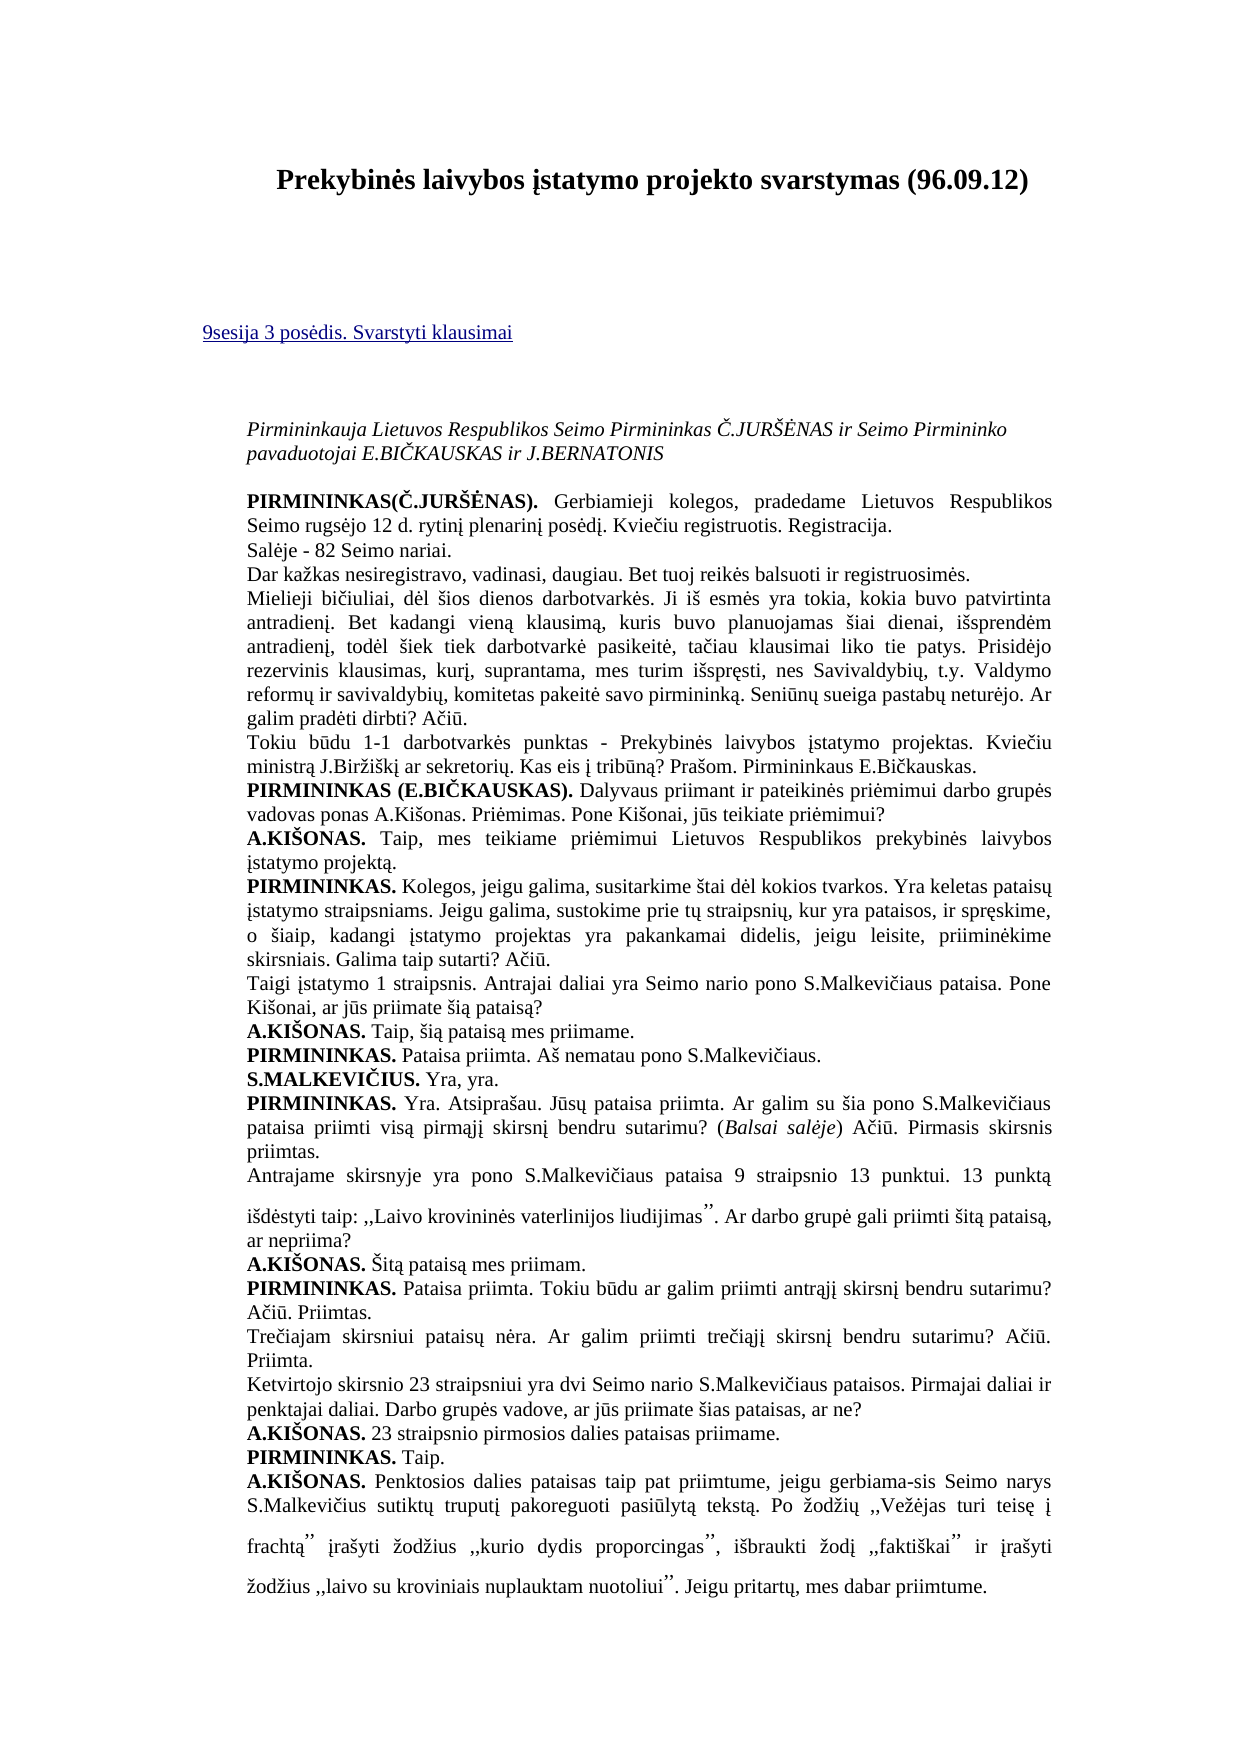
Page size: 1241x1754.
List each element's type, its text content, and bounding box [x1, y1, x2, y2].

text Taigi įstatymo 1 straipsnis. Antrajai daliai yra Seimo nario pono S.Malkevičiaus pataisa. Pone Kišonai, ar jūs priimate šią pataisą? [247, 971, 1053, 1019]
text PIRMININKAS. Yra. Atsiprašau. Jūsų pataisa priimta. Ar galim su šia pono S.Malkevičiaus pataisa priimti visą pirmąjį skirsnį bendru sutarimu? (Balsai salėje) Ačiū. Pirmasis skirsnis priimtas. [247, 1091, 1053, 1163]
text Prekybinės laivybos įstatymo projekto svarstymas (96.09.12) [247, 162, 1053, 196]
text PIRMININKAS (E.BIČKAUSKAS). Dalyvaus priimant ir pateikinės priėmimui darbo grupės vadovas ponas A.Kišonas. Priėmimas. Pone Kišonai, jūs teikiate priėmimui? [247, 778, 1053, 826]
text Pirmininkauja Lietuvos Respublikos Seimo Pirmininkas Č.JURŠĖNAS ir Seimo Pirmininko pavaduotojai E.BIČKAUSKAS ir J.BERNATONIS [247, 417, 1053, 465]
text A.KIŠONAS. Taip, mes teikiame priėmimui Lietuvos Respublikos prekybinės laivybos įstatymo projektą. [247, 826, 1053, 874]
text Trečiajam skirsniui pataisų nėra. Ar galim priimti trečiąjį skirsnį bendru sutarimu? Ačiū. Priimta. [247, 1324, 1053, 1372]
text PIRMININKAS. Kolegos, jeigu galima, susitarkime štai dėl kokios tvarkos. Yra keletas pataisų įstatymo straipsniams. Jeigu galima, sustokime prie tų straipsnių, kur yra pataisos, ir spręskime, o šiaip, kadangi įstatymo projektas yra pakankamai didelis, jeigu leisite, priiminėkime skirsniais. Galima taip sutarti? Ačiū. [247, 874, 1053, 971]
text PIRMININKAS. Pataisa priimta. Tokiu būdu ar galim priimti antrąjį skirsnį bendru sutarimu? Ačiū. Priimtas. [247, 1276, 1053, 1324]
text A.KIŠONAS. Taip, šią pataisą mes priimame. [247, 1019, 1053, 1043]
text A.KIŠONAS. Šitą pataisą mes priimam. [247, 1252, 1053, 1276]
text S.MALKEVIČIUS. Yra, yra. [247, 1067, 1053, 1091]
text Mielieji bičiuliai, dėl šios dienos darbotvarkės. Ji iš esmės yra tokia, kokia buvo patvirtinta antradienį. Bet kadangi vieną klausimą, kuris buvo planuojamas šiai dienai, išsprendėm antradienį, todėl šiek tiek darbotvarkė pasikeitė, tačiau klausimai liko tie patys. Prisidėjo rezervinis klausimas, kurį, suprantama, mes turim išspręsti, nes Savivaldybių, t.y. Valdymo reformų ir savivaldybių, komitetas pakeitė savo pirmininką. Seniūnų sueiga pastabų neturėjo. Ar galim pradėti dirbti? Ačiū. [247, 586, 1053, 730]
text Antrajame skirsnyje yra pono S.Malkevičiaus pataisa 9 straipsnio 13 punktui. 13 punktą išdėstyti taip: ,,Laivo krovininės vaterlinijos liudijimas,,. Ar darbo grupė gali priimti šitą pataisą, ar nepriima? [247, 1163, 1053, 1252]
text PIRMININKAS. Taip. [247, 1444, 1053, 1469]
text PIRMININKAS. Pataisa priimta. Aš nematau pono S.Malkevičiaus. [247, 1043, 1053, 1067]
text Tokiu būdu 1-1 darbotvarkės punktas - Prekybinės laivybos įstatymo projektas. Kviečiu ministrą J.Biržiškį ar sekretorių. Kas eis į tribūną? Prašom. Pirmininkaus E.Bičkauskas. [247, 730, 1053, 778]
text Dar kažkas nesiregistravo, vadinasi, daugiau. Bet tuoj reikės balsuoti ir registruosimės. [247, 562, 1053, 586]
text A.KIŠONAS. 23 straipsnio pirmosios dalies pataisas priimame. [247, 1421, 1053, 1444]
text PIRMININKAS(Č.JURŠĖNAS). Gerbiamieji kolegos, pradedame Lietuvos Respublikos Seimo rugsėjo 12 d. rytinį plenarinį posėdį. Kviečiu registruotis. Registracija. [247, 489, 1053, 537]
text Salėje - 82 Seimo nariai. [247, 537, 1053, 562]
text Ketvirtojo skirsnio 23 straipsniui yra dvi Seimo nario S.Malkevičiaus pataisos. Pirmajai daliai ir penktajai daliai. Darbo grupės vadove, ar jūs priimate šias pataisas, ar ne? [247, 1372, 1053, 1421]
text 9sesija 3 posėdis. Svarstyti klausimai [202, 320, 1053, 344]
text A.KIŠONAS. Penktosios dalies pataisas taip pat priimtume, jeigu gerbiama-sis Seimo narys S.Malkevičius sutiktų truputį pakoreguoti pasiūlytą tekstą. Po žodžių ,,Vežėjas turi teisę į frachtą,, įrašyti žodžius ,,kurio dydis proporcingas,,, išbraukti žodį ,,faktiškai,, ir įrašyti žodžius ,,laivo su kroviniais nuplauktam nuotoliui,,. Jeigu pritartų, mes dabar priimtume. [247, 1469, 1053, 1598]
